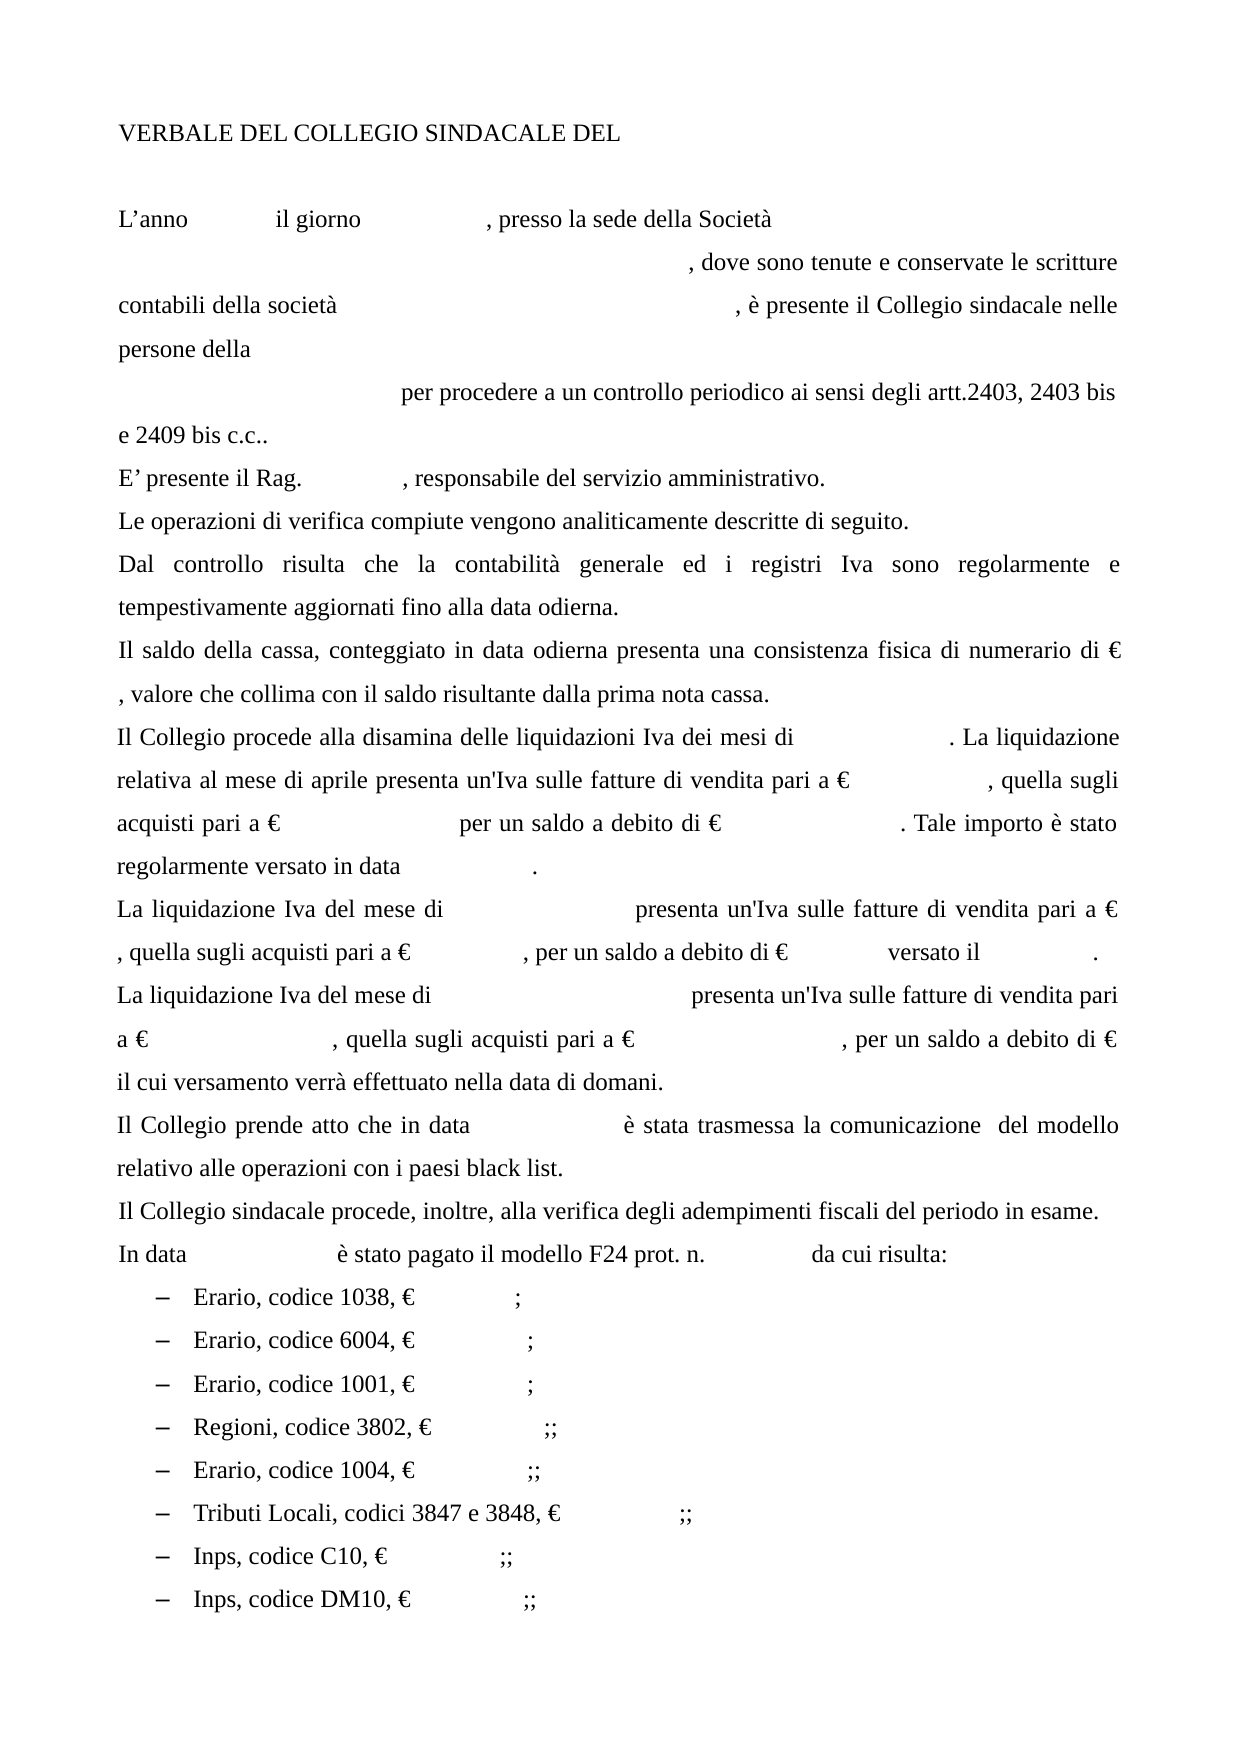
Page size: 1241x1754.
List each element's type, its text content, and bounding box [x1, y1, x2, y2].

text E’ presente il Rag. , responsabile del servizio amministrativo. [118, 463, 1122, 492]
list Erario, codice 1038, € ; [156, 1282, 1122, 1311]
list Tributi Locali, codici 3847 e 3848, € ;; [156, 1498, 1122, 1527]
list Inps, codice C10, € ;; [156, 1541, 1122, 1570]
text Il Collegio prende atto che in data è stata trasmessa la comunicazione del modello relativo alle operazioni con i paesi black list. [117, 1110, 1122, 1182]
list Erario, codice 1004, € ;; [156, 1455, 1122, 1484]
list Erario, codice 6004, € ; [156, 1326, 1122, 1354]
text La liquidazione Iva del mese di presenta un'Iva sulle fatture di vendita pari a € , quella sugli acquisti pari a € , per un saldo a debito di € il cui versamento verrà effettuato nella data di domani. [117, 981, 1122, 1096]
text per procedere a un controllo periodico ai sensi degli artt.2403, 2403 bis e 2409 bis c.c.. [118, 377, 1122, 449]
text In data è stato pagato il modello F24 prot. n. da cui risulta: [118, 1239, 1122, 1268]
text Il saldo della cassa, conteggiato in data odierna presenta una consistenza fisica di numerario di € , valore che collima con il saldo risultante dalla prima nota cassa. [118, 636, 1122, 707]
text Il Collegio procede alla disamina delle liquidazioni Iva dei mesi di . La liquidazione relativa al mese di aprile presenta un'Iva sulle fatture di vendita pari a € , quella sugli acquisti pari a € per un saldo a debito di € . Tale importo è stato regolarmente versato in data . [117, 722, 1122, 880]
text VERBALE DEL COLLEGIO SINDACALE DEL [118, 118, 1122, 147]
text Dal controllo risulta che la contabilità generale ed i registri Iva sono regolarmente e tempestivamente aggiornati fino alla data odierna. [118, 549, 1122, 621]
text Le operazioni di verifica compiute vengono analiticamente descritte di seguito. [118, 506, 1122, 535]
list Inps, codice DM10, € ;; [156, 1584, 1122, 1613]
text L’anno il giorno , presso la sede della Società [118, 204, 1122, 233]
text Il Collegio sindacale procede, inoltre, alla verifica degli adempimenti fiscali del periodo in esame. [118, 1196, 1122, 1225]
text La liquidazione Iva del mese di presenta un'Iva sulle fatture di vendita pari a € , quella sugli acquisti pari a € , per un saldo a debito di € versato il . [117, 894, 1122, 966]
text , dove sono tenute e conservate le scritture contabili della società , è presente il Collegio sindacale nelle persone della [118, 247, 1122, 362]
list Regioni, codice 3802, € ;; [156, 1412, 1122, 1441]
list Erario, codice 1001, € ; [156, 1369, 1122, 1397]
